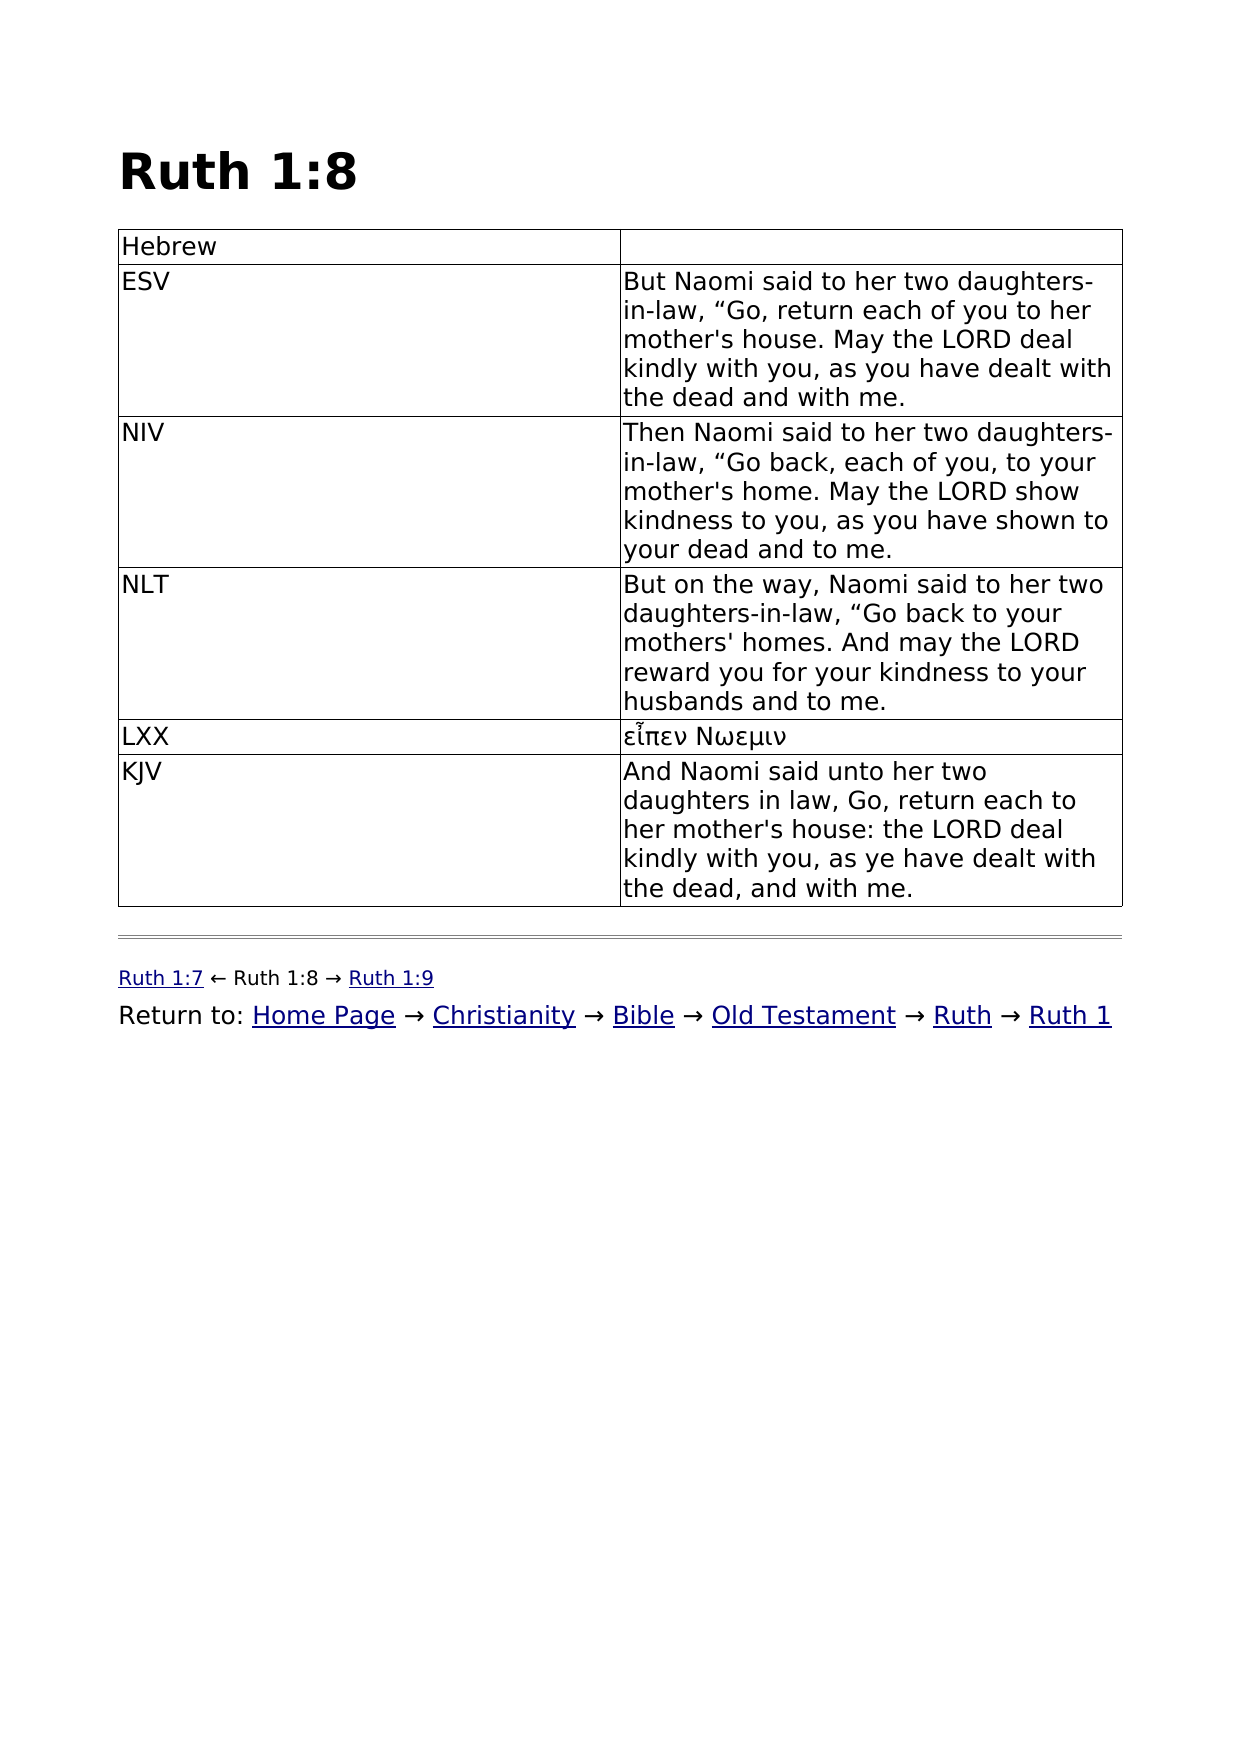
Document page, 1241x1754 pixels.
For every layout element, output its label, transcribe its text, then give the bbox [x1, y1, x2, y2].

table_cell And Naomi said unto her two daughters in law, Go, return each to her mother's house: the LORD deal kindly with you, as ye have dealt with the dead, and with me. [621, 755, 1122, 906]
table_cell Then Naomi said to her two daughters-in-law, “Go back, each of you, to your mother's home. May the LORD show kindness to you, as you have shown to your dead and to me. [621, 417, 1122, 567]
table_cell εἶπεν Νωεμιν [621, 720, 1122, 754]
subtitle Ruth 1:8 [118, 143, 1122, 201]
table_header Hebrew [119, 230, 620, 264]
text Return to: Home Page → Christianity → Bible → Old Testament → Ruth → Ruth 1 [118, 1001, 1122, 1030]
table_cell But on the way, Naomi said to her two daughters-in-law, “Go back to your mothers' homes. And may the LORD reward you for your kindness to your husbands and to me. [621, 568, 1122, 719]
table_cell But Naomi said to her two daughters-in-law, “Go, return each of you to her mother's house. May the LORD deal kindly with you, as you have dealt with the dead and with me. [621, 265, 1122, 416]
table_cell NLT [119, 568, 620, 719]
table_cell NIV [119, 417, 620, 567]
table_cell ESV [119, 265, 620, 416]
table_cell LXX [119, 720, 620, 754]
text Ruth 1:7 ← Ruth 1:8 → Ruth 1:9 [118, 967, 1122, 1001]
table_header [621, 230, 1122, 264]
table_cell KJV [119, 755, 620, 906]
